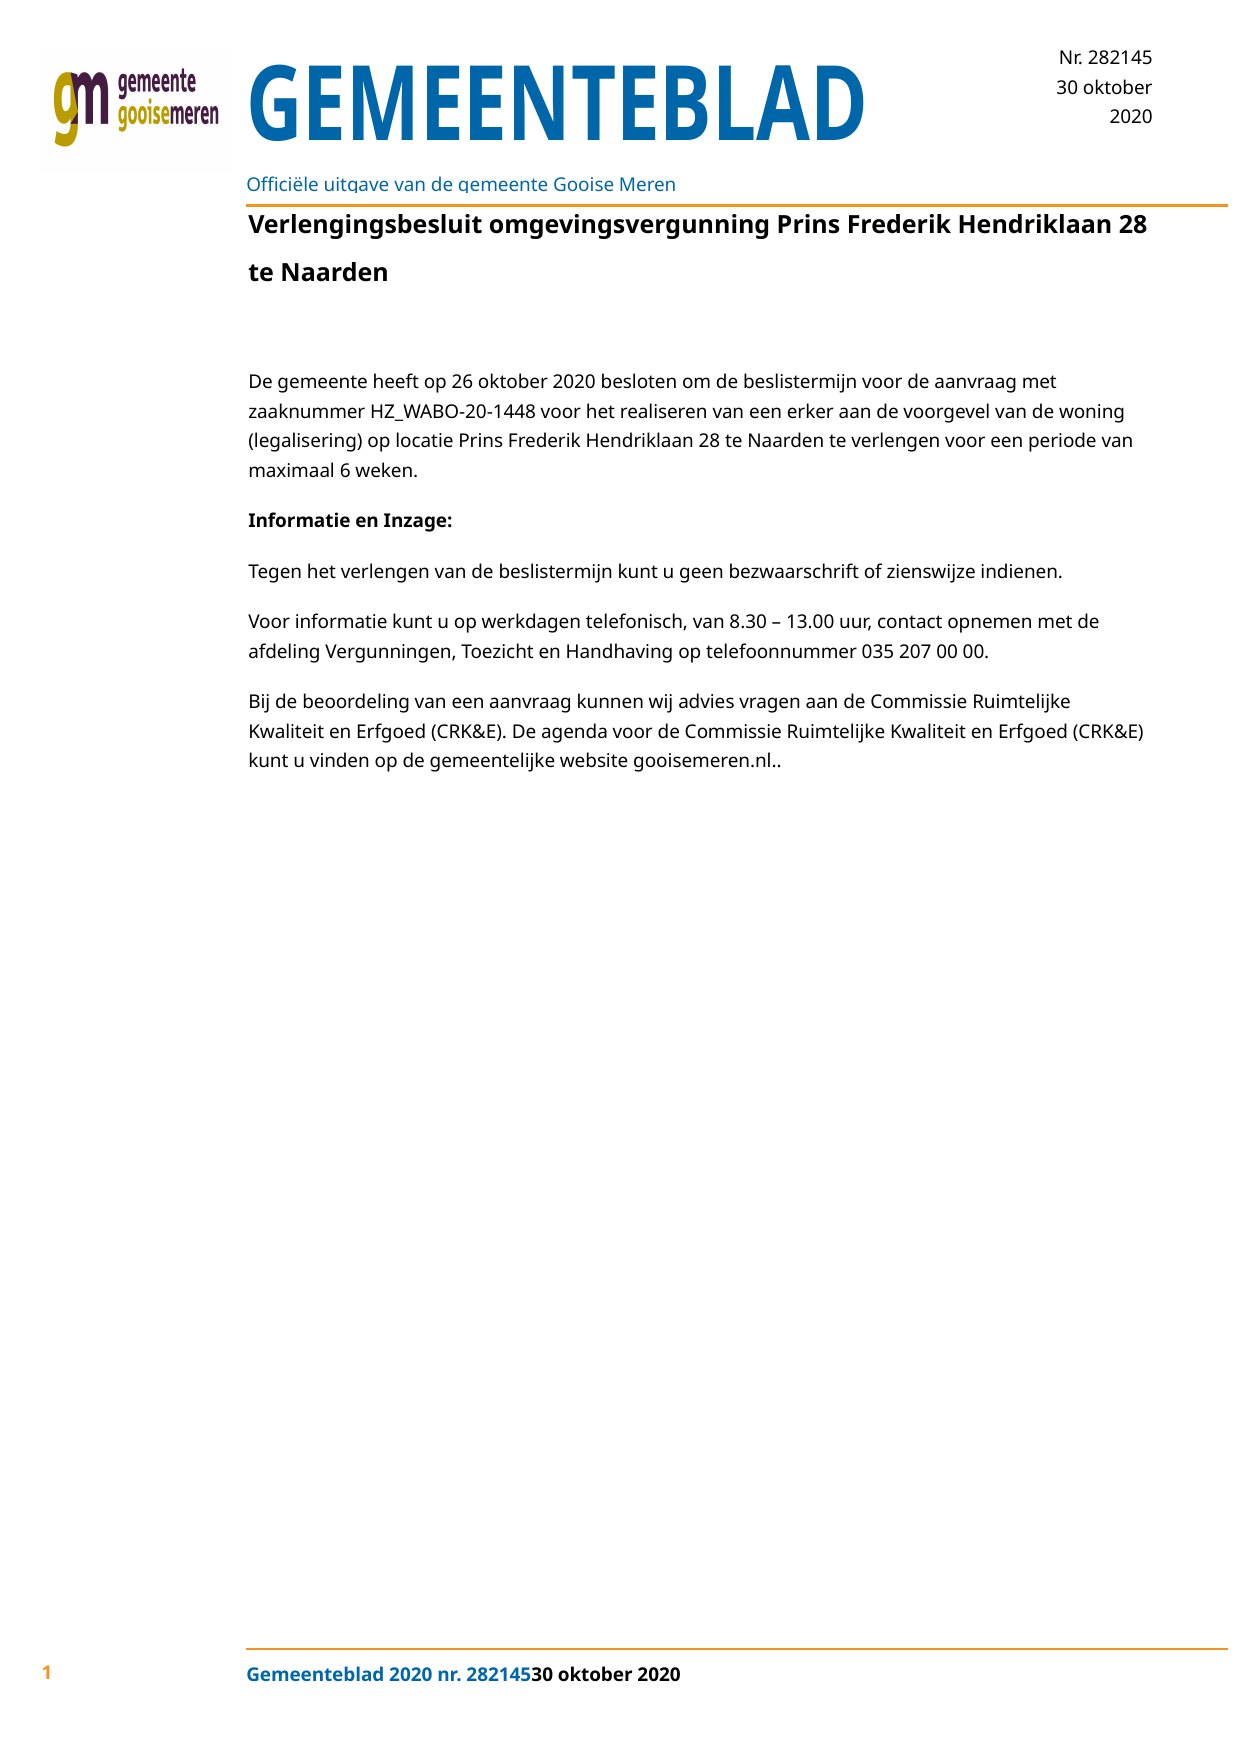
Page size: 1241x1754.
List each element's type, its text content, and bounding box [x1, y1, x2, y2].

picture [41, 47, 231, 172]
text De gemeente heeft op 26 oktober 2020 besloten om de beslistermijn voor de aanvraag met zaaknummer HZ_WABO-20-1448 voor het realiseren van een erker aan de voorgevel van de woning (legalisering) op locatie Prins Frederik Hendriklaan 28 te Naarden te verlengen voor een periode van maximaal 6 weken. [248, 368, 1152, 483]
text Verlengingsbesluit omgevingsvergunning Prins Frederik Hendriklaan 28 te Naarden [248, 207, 1152, 288]
text Informatie en Inzage: [248, 507, 1152, 533]
text Tegen het verlengen van de beslistermijn kunt u geen bezwaarschrift of zienswijze indienen. [248, 558, 1152, 584]
text Bij de beoordeling van een aanvraag kunnen wij advies vragen aan de Commissie Ruimtelijke Kwaliteit en Erfgoed (CRK&E). De agenda voor de Commissie Ruimtelijke Kwaliteit en Erfgoed (CRK&E) kunt u vinden op de gemeentelijke website gooisemeren.nl.. [248, 688, 1152, 773]
text Voor informatie kunt u op werkdagen telefonisch, van 8.30 – 13.00 uur, contact opnemen met de afdeling Vergunningen, Toezicht en Handhaving op telefoonnummer 035 207 00 00. [248, 608, 1152, 664]
